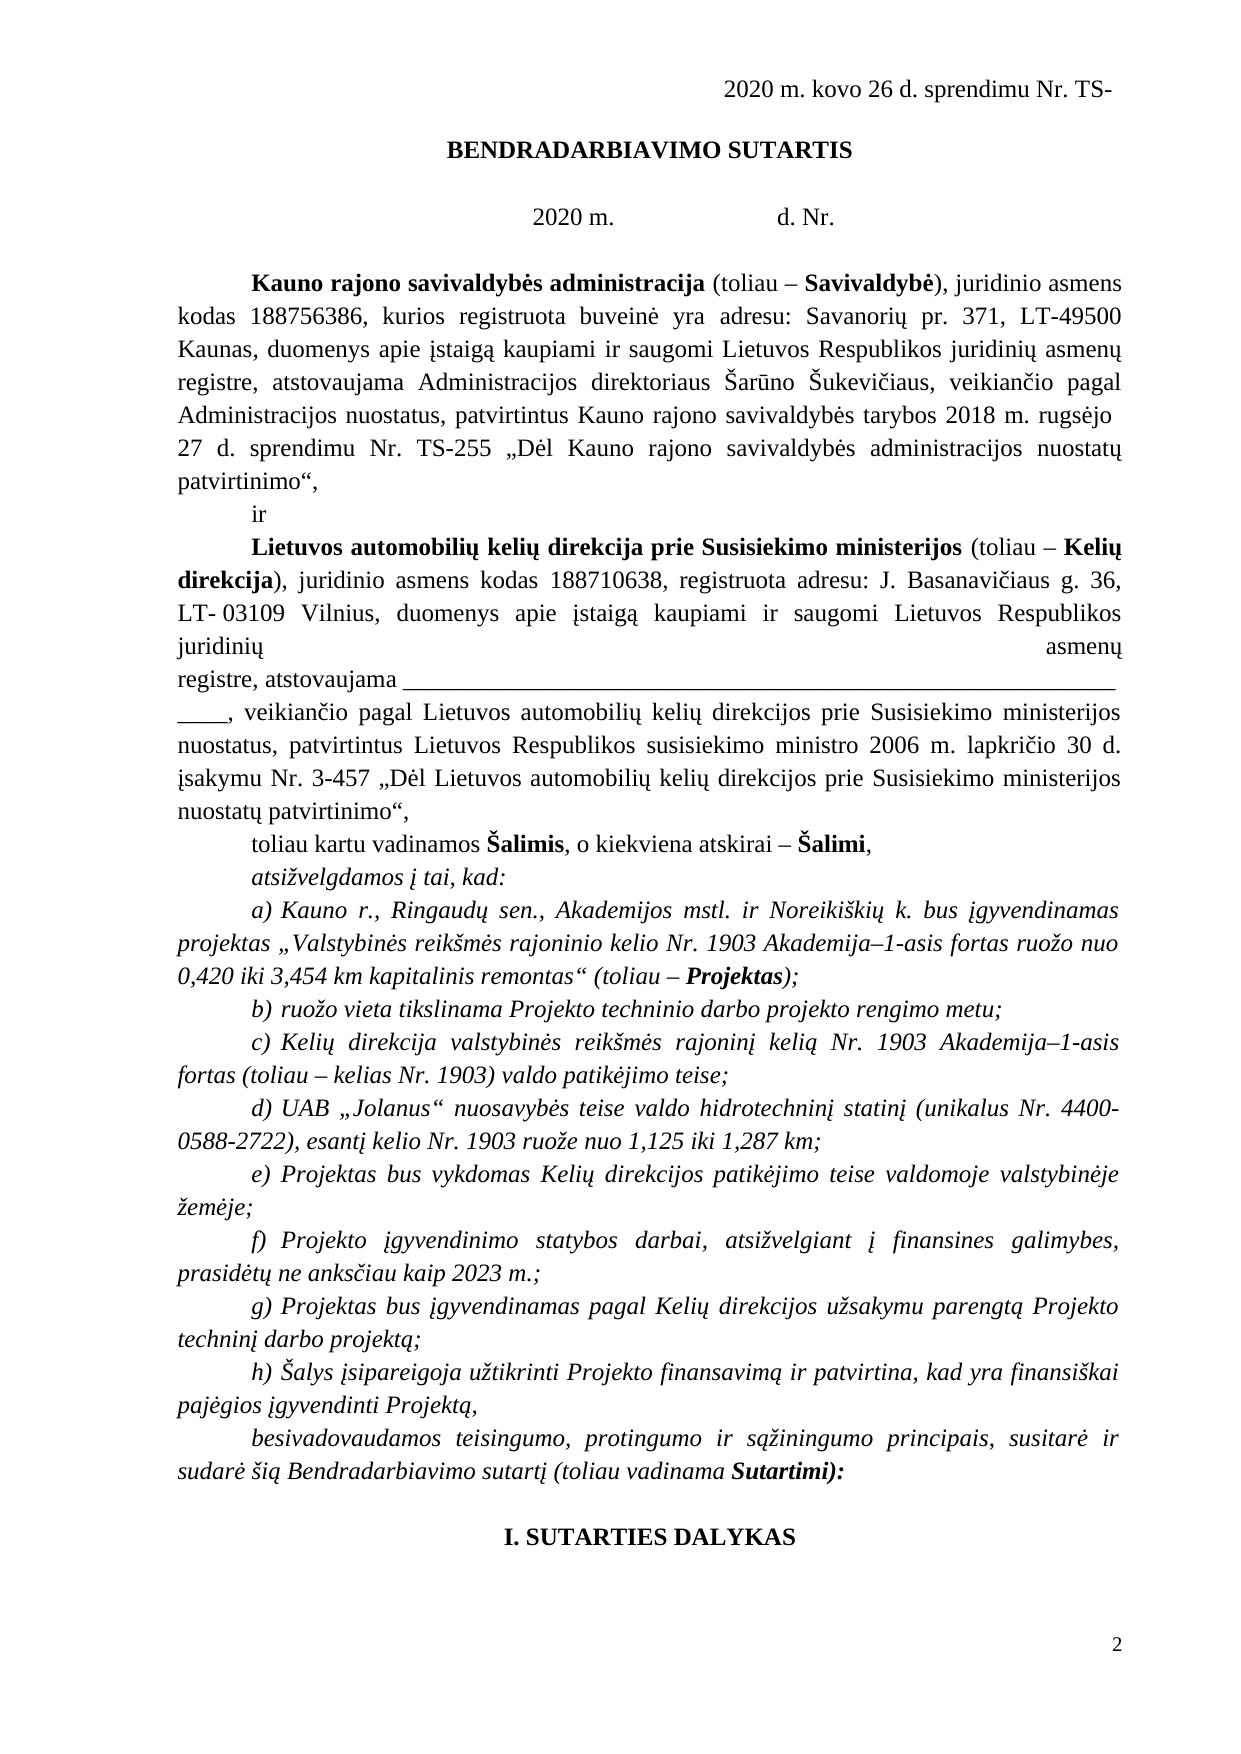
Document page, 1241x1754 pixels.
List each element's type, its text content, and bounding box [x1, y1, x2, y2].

text b) ruožo vieta tikslinama Projekto techninio darbo projekto rengimo metu; [177, 994, 1122, 1023]
text ir [177, 499, 1122, 528]
text a) Kauno r., Ringaudų sen., Akademijos mstl. ir Noreikiškių k. bus įgyvendinamas projektas „Valstybinės reikšmės rajoninio kelio Nr. 1903 Akademija–1-asis fortas ruožo nuo 0,420 iki 3,454 km kapitalinis remontas“ (toliau – Projektas); [177, 895, 1122, 990]
text toliau kartu vadinamos Šalimis, o kiekviena atskirai – Šalimi, [177, 829, 1122, 858]
text BENDRADARBIAVIMO SUTARTIS [177, 136, 1122, 164]
text besivadovaudamos teisingumo, protingumo ir sąžiningumo principais, susitarė ir sudarė šią Bendradarbiavimo sutartį (toliau vadinama Sutartimi): [177, 1423, 1122, 1485]
text atsižvelgdamos į tai, kad: [177, 862, 1122, 891]
text h) Šalys įsipareigoja užtikrinti Projekto finansavimą ir patvirtina, kad yra finansiškai pajėgios įgyvendinti Projektą, [177, 1357, 1122, 1419]
text c) Kelių direkcija valstybinės reikšmės rajoninį kelią Nr. 1903 Akademija–1-asis fortas (toliau – kelias Nr. 1903) valdo patikėjimo teise; [177, 1027, 1122, 1089]
text e) Projektas bus vykdomas Kelių direkcijos patikėjimo teise valdomoje valstybinėje žemėje; [177, 1159, 1122, 1221]
text Lietuvos automobilių kelių direkcija prie Susisiekimo ministerijos (toliau – Kelių direkcija), juridinio asmens kodas 188710638, registruota adresu: J. Basanavičiaus g. 36, LT- 03109 Vilnius, duomenys apie įstaigą kaupiami ir saugomi Lietuvos Respublikos juridinių asmenų registre, atstovaujama _____________________________________________________________, veikiančio pagal Lietuvos automobilių kelių direkcijos prie Susisiekimo ministerijos nuostatus, patvirtintus Lietuvos Respublikos susisiekimo ministro 2006 m. lapkričio 30 d. įsakymu Nr. 3-457 „Dėl Lietuvos automobilių kelių direkcijos prie Susisiekimo ministerijos nuostatų patvirtinimo“, [177, 532, 1122, 825]
text Kauno rajono savivaldybės administracija (toliau – Savivaldybė), juridinio asmens kodas 188756386, kurios registruota buveinė yra adresu: Savanorių pr. 371, LT-49500 Kaunas, duomenys apie įstaigą kaupiami ir saugomi Lietuvos Respublikos juridinių asmenų registre, atstovaujama Administracijos direktoriaus Šarūno Šukevičiaus, veikiančio pagal Administracijos nuostatus, patvirtintus Kauno rajono savivaldybės tarybos 2018 m. rugsėjo 27 d. sprendimu Nr. TS-255 „Dėl Kauno rajono savivaldybės administracijos nuostatų patvirtinimo“, [177, 268, 1122, 494]
text d) UAB „Jolanus“ nuosavybės teise valdo hidrotechninį statinį (unikalus Nr. 4400-0588-2722), esantį kelio Nr. 1903 ruože nuo 1,125 iki 1,287 km; [177, 1093, 1122, 1155]
text 2020 m. d. Nr. [177, 202, 1122, 230]
text g) Projektas bus įgyvendinamas pagal Kelių direkcijos užsakymu parengtą Projekto techninį darbo projektą; [177, 1291, 1122, 1353]
text 2020 m. kovo 26 d. sprendimu Nr. TS- [177, 74, 1122, 103]
text f) Projekto įgyvendinimo statybos darbai, atsižvelgiant į finansines galimybes, prasidėtų ne anksčiau kaip 2023 m.; [177, 1225, 1122, 1287]
text I. SUTARTIES DALYKAS [177, 1522, 1122, 1551]
